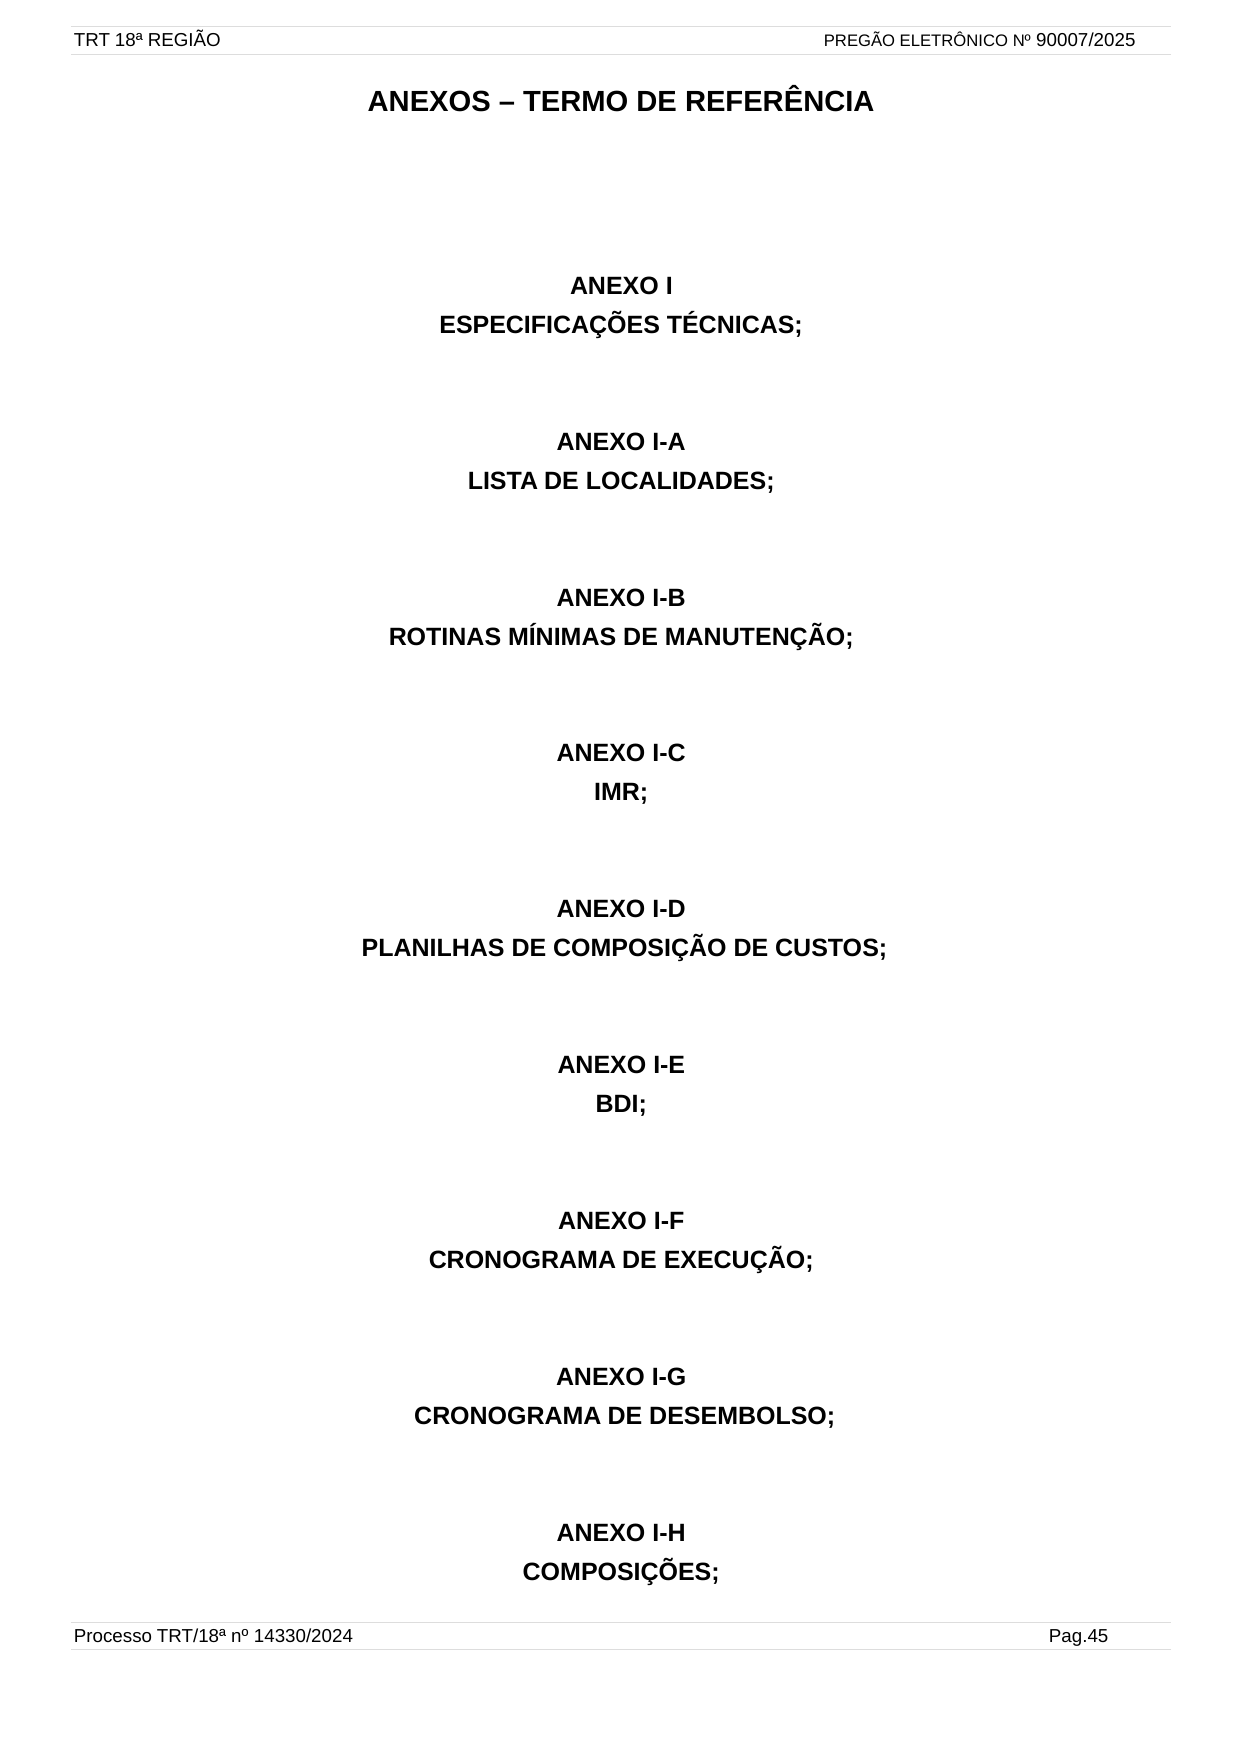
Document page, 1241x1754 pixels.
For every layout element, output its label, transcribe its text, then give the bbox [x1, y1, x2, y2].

text ANEXO I-A [74, 427, 1168, 455]
text COMPOSIÇÕES; [74, 1556, 1168, 1585]
list ROTINAS MÍNIMAS DE MANUTENÇÃO; [74, 621, 1168, 650]
text IMR; [74, 777, 1168, 806]
list ANEXO I-B [74, 582, 1168, 611]
list ANEXO I-G [74, 1362, 1168, 1390]
text ANEXOS – TERMO DE REFERÊNCIA [74, 84, 1168, 117]
text ANEXO I [74, 271, 1168, 299]
list ANEXO I-E [74, 1050, 1168, 1079]
list ANEXO I-D [74, 894, 1168, 923]
text PLANILHAS DE COMPOSIÇÃO DE CUSTOS; [74, 933, 1168, 962]
text ANEXO I-F [74, 1206, 1168, 1234]
text LISTA DE LOCALIDADES; [74, 466, 1168, 494]
text CRONOGRAMA DE DESEMBOLSO; [74, 1401, 1168, 1429]
list ANEXO I-H [74, 1517, 1168, 1546]
text ESPECIFICAÇÕES TÉCNICAS; [74, 310, 1168, 338]
text ANEXO I-C [74, 738, 1168, 767]
text CRONOGRAMA DE EXECUÇÃO; [74, 1245, 1168, 1273]
text BDI; [74, 1089, 1168, 1118]
